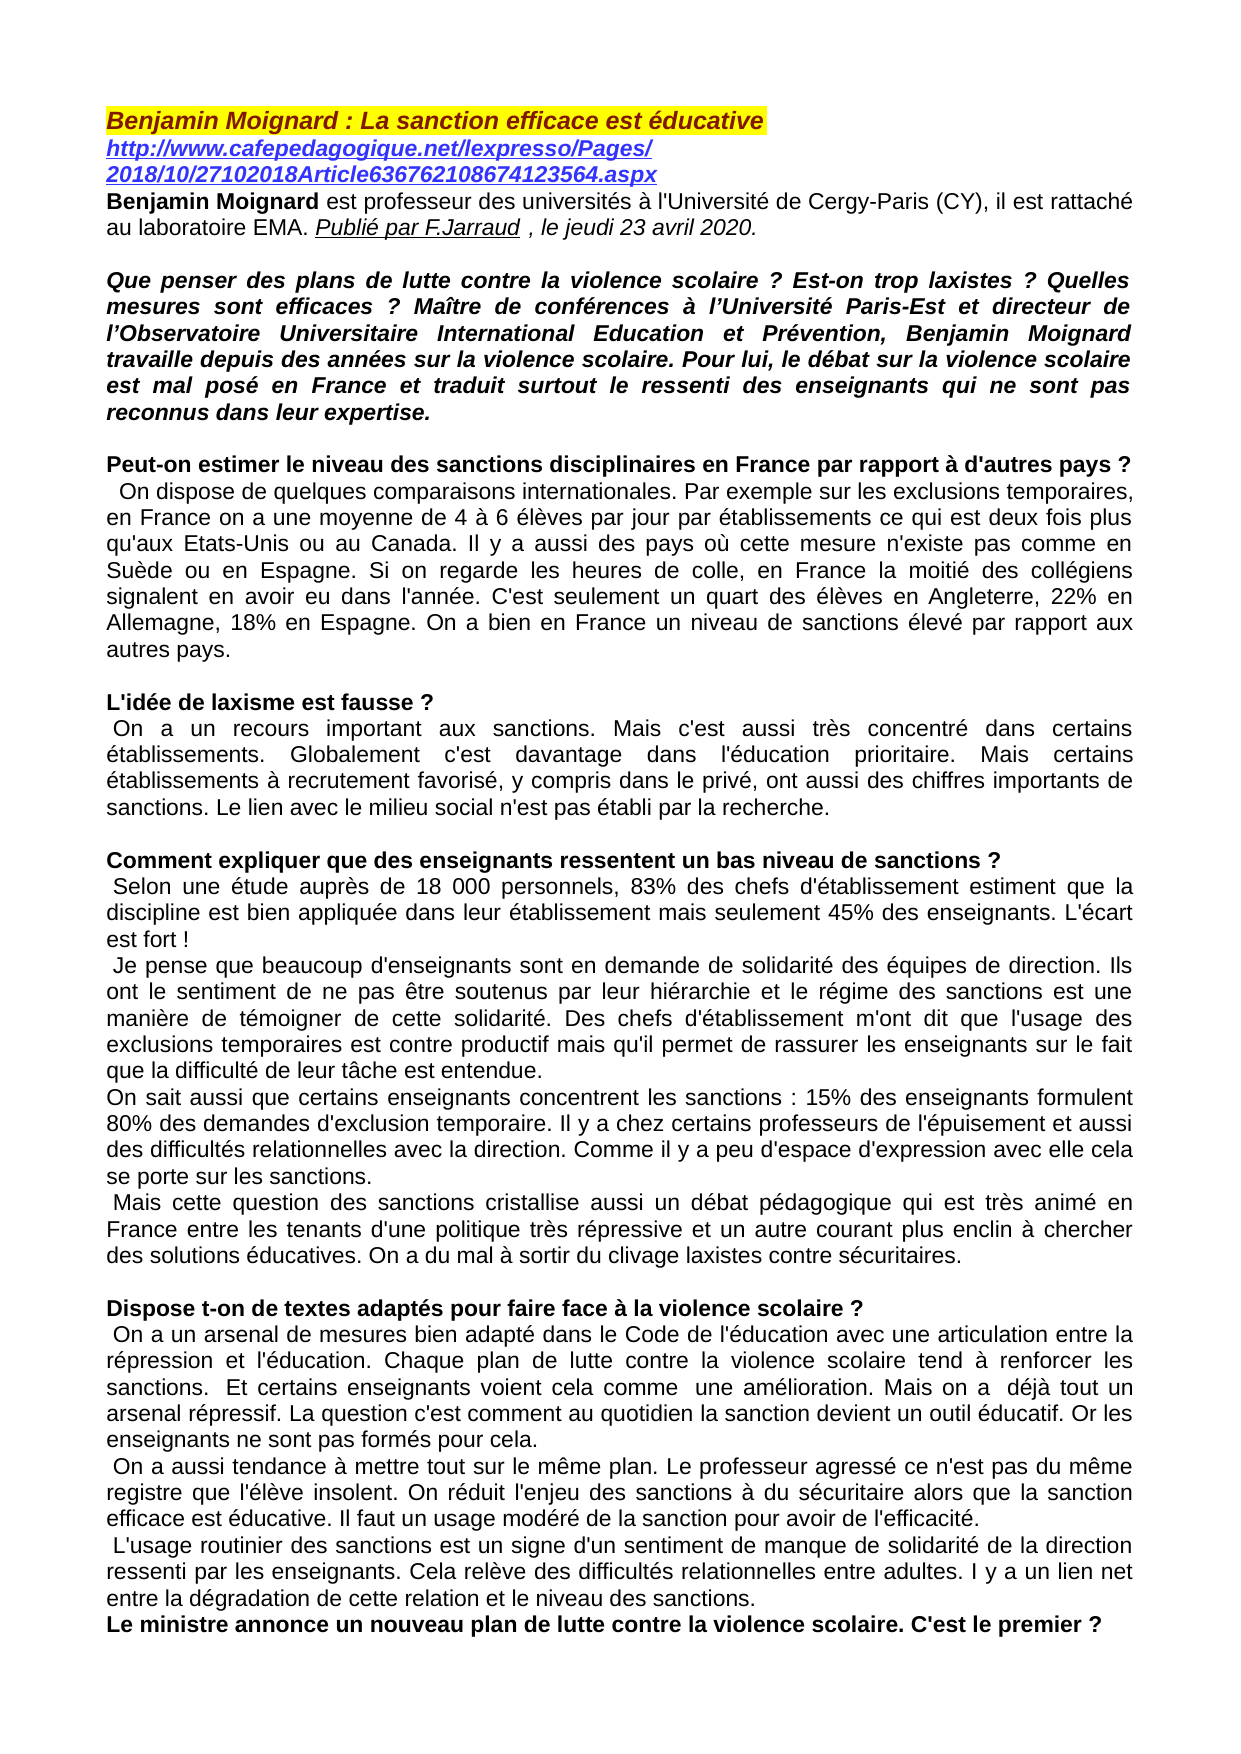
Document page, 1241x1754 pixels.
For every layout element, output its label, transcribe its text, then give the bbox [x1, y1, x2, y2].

text On a un arsenal de mesures bien adapté dans le Code de l'éducation avec une articulation entre la répression et l'éducation. Chaque plan de lutte contre la violence scolaire tend à renforcer les sanctions. Et certains enseignants voient cela comme une amélioration. Mais on a déjà tout un arsenal répressif. La question c'est comment au quotidien la sanction devient un outil éducatif. Or les enseignants ne sont pas formés pour cela. [106, 1321, 1134, 1453]
text Dispose t-on de textes adaptés pour faire face à la violence scolaire ? [106, 1294, 1134, 1321]
text On dispose de quelques comparaisons internationales. Par exemple sur les exclusions temporaires, en France on a une moyenne de 4 à 6 élèves par jour par établissements ce qui est deux fois plus qu'aux Etats-Unis ou au Canada. Il y a aussi des pays où cette mesure n'existe pas comme en Suède ou en Espagne. Si on regarde les heures de colle, en France la moitié des collégiens signalent en avoir eu dans l'année. C'est seulement un quart des élèves en Angleterre, 22% en Allemagne, 18% en Espagne. On a bien en France un niveau de sanctions élevé par rapport aux autres pays. [106, 478, 1134, 662]
text Peut-on estimer le niveau des sanctions disciplinaires en France par rapport à d'autres pays ? [106, 451, 1134, 478]
text L'idée de laxisme est fausse ? [106, 688, 1134, 715]
text Benjamin Moignard est professeur des universités à l'Université de Cergy-Paris (CY), il est rattaché au laboratoire EMA. Publié par F.Jarraud , le jeudi 23 avril 2020. [106, 188, 1134, 240]
text Mais cette question des sanctions cristallise aussi un débat pédagogique qui est très animé en France entre les tenants d'une politique très répressive et un autre courant plus enclin à chercher des solutions éducatives. On a du mal à sortir du clivage laxistes contre sécuritaires. [106, 1189, 1134, 1268]
text On a aussi tendance à mettre tout sur le même plan. Le professeur agressé ce n'est pas du même registre que l'élève insolent. On réduit l'enjeu des sanctions à du sécuritaire alors que la sanction efficace est éducative. Il faut un usage modéré de la sanction pour avoir de l'efficacité. [106, 1453, 1134, 1532]
text Comment expliquer que des enseignants ressentent un bas niveau de sanctions ? [106, 847, 1134, 873]
text On a un recours important aux sanctions. Mais c'est aussi très concentré dans certains établissements. Globalement c'est davantage dans l'éducation prioritaire. Mais certains établissements à recrutement favorisé, y compris dans le privé, ont aussi des chiffres importants de sanctions. Le lien avec le milieu social n'est pas établi par la recherche. [106, 715, 1134, 820]
text Le ministre annonce un nouveau plan de lutte contre la violence scolaire. C'est le premier ? [106, 1611, 1134, 1637]
text On sait aussi que certains enseignants concentrent les sanctions : 15% des enseignants formulent 80% des demandes d'exclusion temporaire. Il y a chez certains professeurs de l'épuisement et aussi des difficultés relationnelles avec la direction. Comme il y a peu d'espace d'expression avec elle cela se porte sur les sanctions. [106, 1084, 1134, 1189]
text Que penser des plans de lutte contre la violence scolaire ? Est-on trop laxistes ? Quelles mesures sont efficaces ? Maître de conférences à l’Université Paris-Est et directeur de l’Observatoire Universitaire International Education et Prévention, Benjamin Moignard travaille depuis des années sur la violence scolaire. Pour lui, le débat sur la violence scolaire est mal posé en France et traduit surtout le ressenti des enseignants qui ne sont pas reconnus dans leur expertise. [106, 267, 1134, 425]
text Je pense que beaucoup d'enseignants sont en demande de solidarité des équipes de direction. Ils ont le sentiment de ne pas être soutenus par leur hiérarchie et le régime des sanctions est une manière de témoigner de cette solidarité. Des chefs d'établissement m'ont dit que l'usage des exclusions temporaires est contre productif mais qu'il permet de rassurer les enseignants sur le fait que la difficulté de leur tâche est entendue. [106, 952, 1134, 1084]
text L'usage routinier des sanctions est un signe d'un sentiment de manque de solidarité de la direction ressenti par les enseignants. Cela relève des difficultés relationnelles entre adultes. I y a un lien net entre la dégradation de cette relation et le niveau des sanctions. [106, 1532, 1134, 1611]
subtitle Benjamin Moignard : La sanction efficace est éducative [106, 106, 1134, 135]
text http://www.cafepedagogique.net/lexpresso/Pages/2018/10/27102018Article636762108674123564.aspx [106, 135, 1134, 188]
text Selon une étude auprès de 18 000 personnels, 83% des chefs d'établissement estiment que la discipline est bien appliquée dans leur établissement mais seulement 45% des enseignants. L'écart est fort ! [106, 873, 1134, 952]
